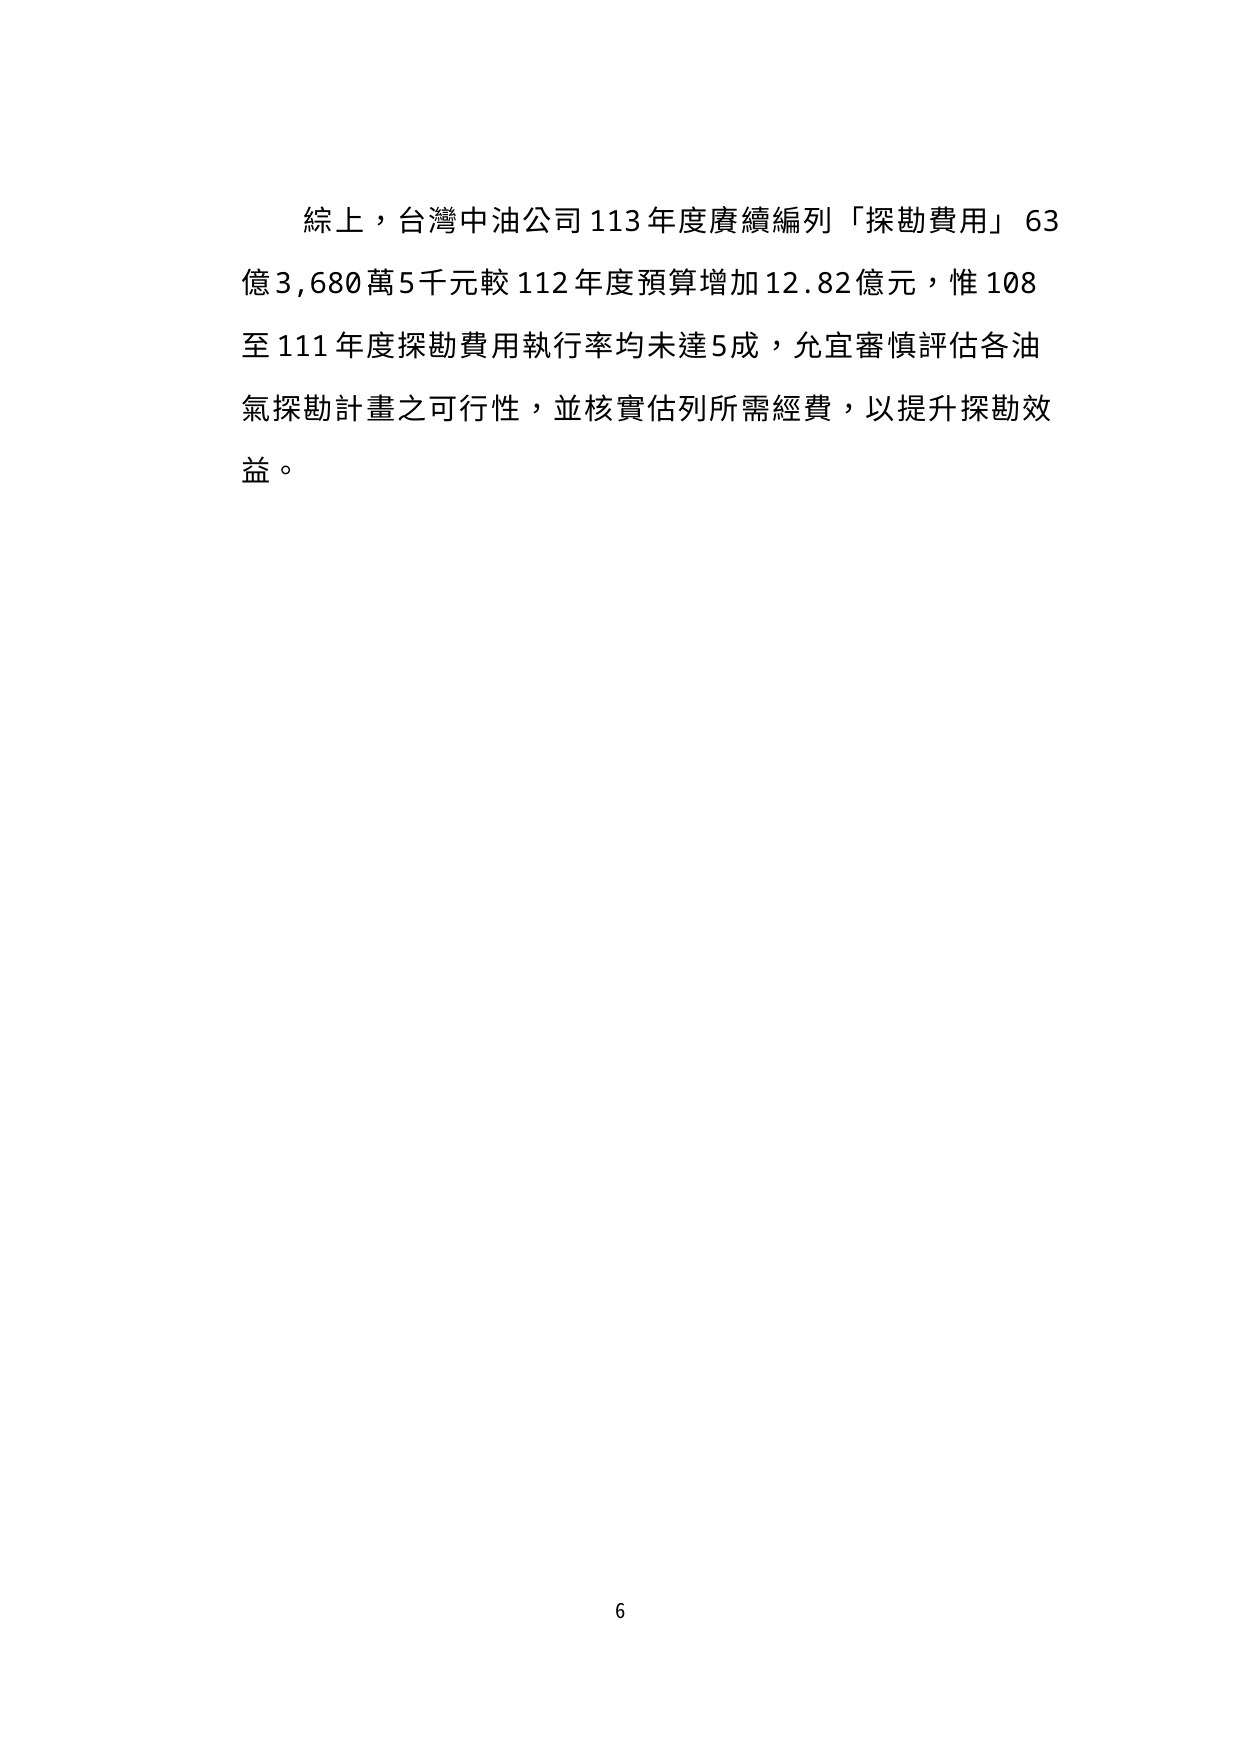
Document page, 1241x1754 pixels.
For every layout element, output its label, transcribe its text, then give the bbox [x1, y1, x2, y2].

text 綜上，台灣中油公司113年度賡續編列「探勘費用」63億3,680萬5千元較112年度預算增加12.82億元，惟108至111年度探勘費用執行率均未達5成，允宜審慎評估各油氣探勘計畫之可行性，並核實估列所需經費，以提升探勘效益。 [236, 177, 1063, 490]
